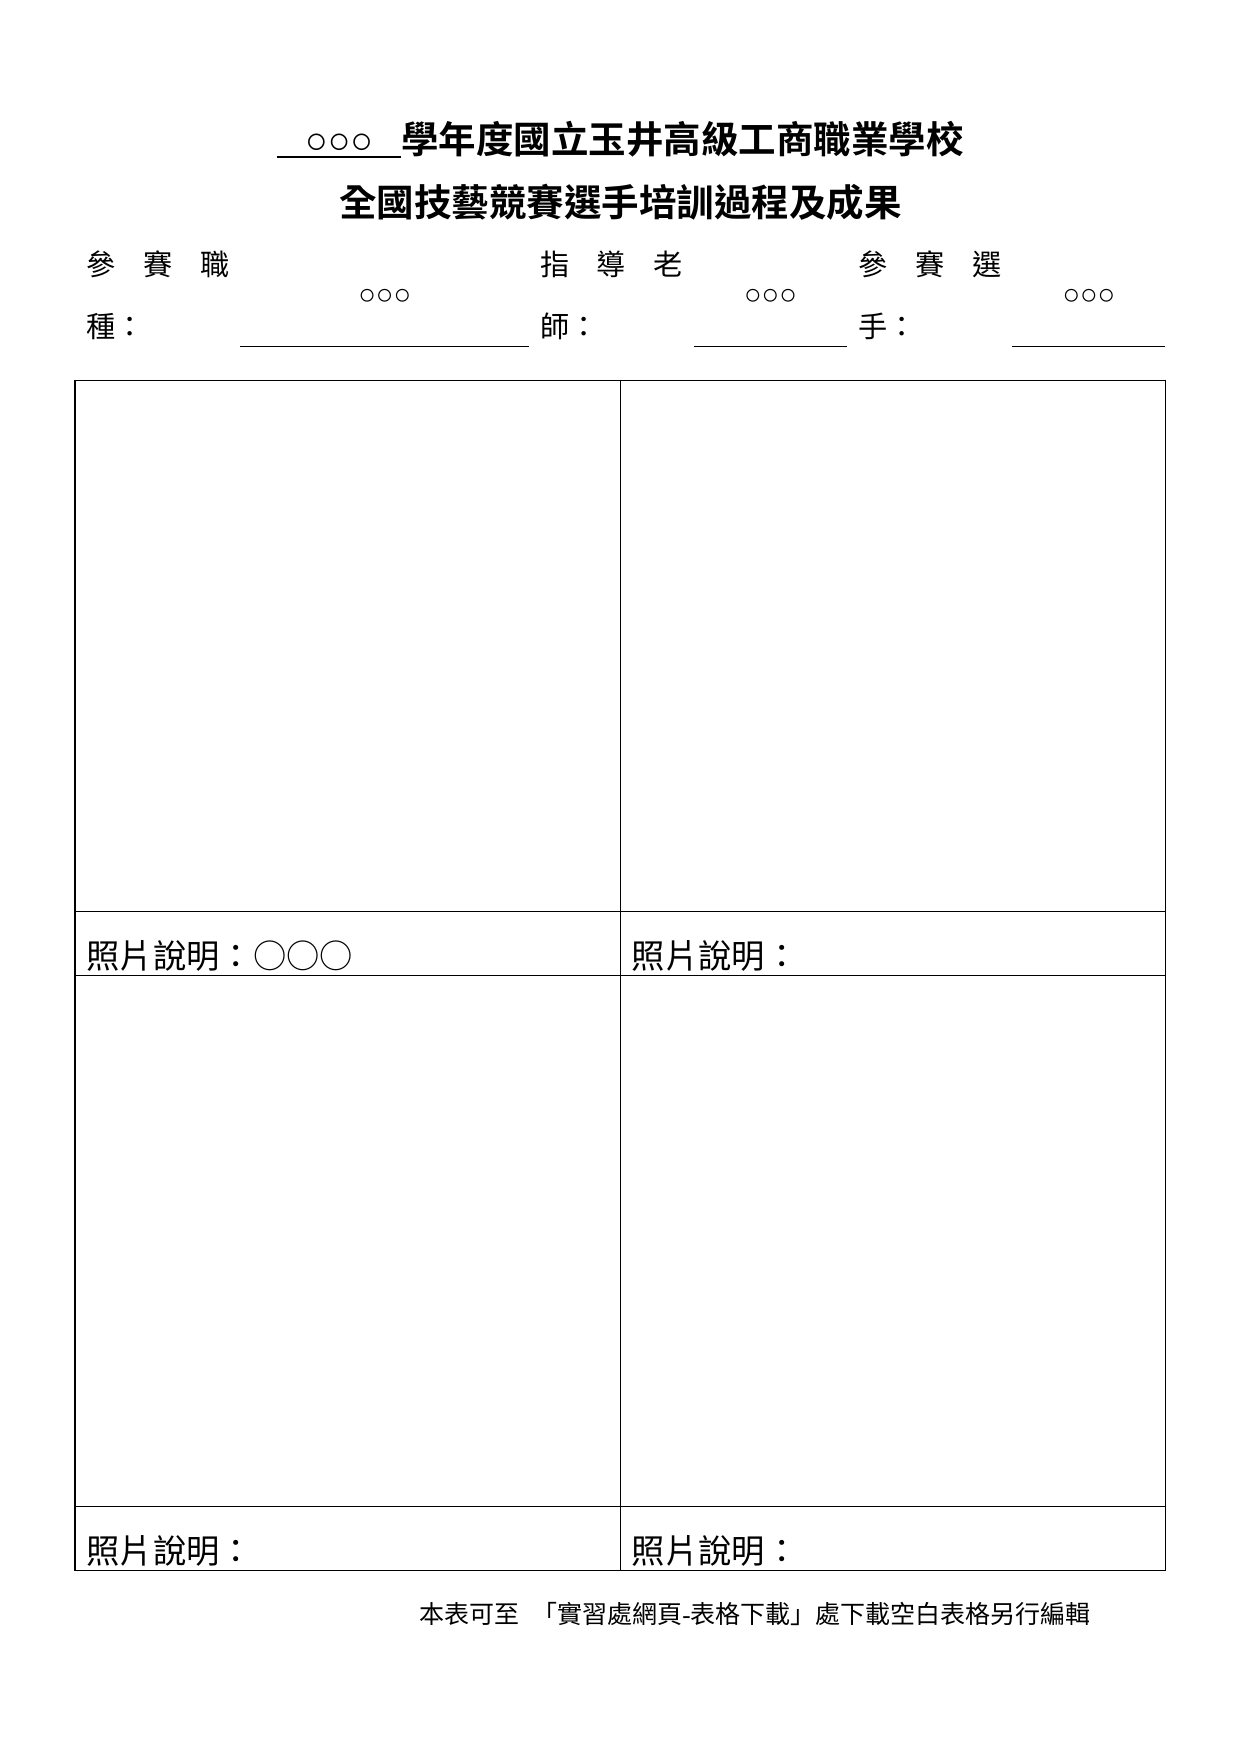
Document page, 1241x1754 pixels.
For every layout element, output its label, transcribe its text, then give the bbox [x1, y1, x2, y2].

table_cell 照片說明：○○○ [76, 912, 620, 974]
table_header 參賽職種： [75, 221, 240, 346]
text 全國技藝競賽選手培訓過程及成果 [75, 158, 1165, 221]
table_cell 照片說明： [76, 1507, 620, 1569]
text 本表可至 「實習處網頁-表格下載」處下載空白表格另行編輯 [75, 1571, 1090, 1633]
table_header ○○○ [694, 221, 847, 346]
table_header 指導老師： [529, 221, 694, 346]
table_header ○○○ [1012, 221, 1165, 346]
table_header [76, 381, 620, 911]
table_header ○○○ [240, 221, 528, 346]
table_cell [621, 976, 1165, 1506]
table_header 參賽選手： [847, 221, 1012, 346]
table_cell 照片說明： [621, 912, 1165, 974]
text ○○○ 學年度國立玉井高級工商職業學校 [75, 96, 1165, 158]
table_header [621, 381, 1165, 911]
table_cell 照片說明： [621, 1507, 1165, 1569]
table_cell [76, 976, 620, 1506]
